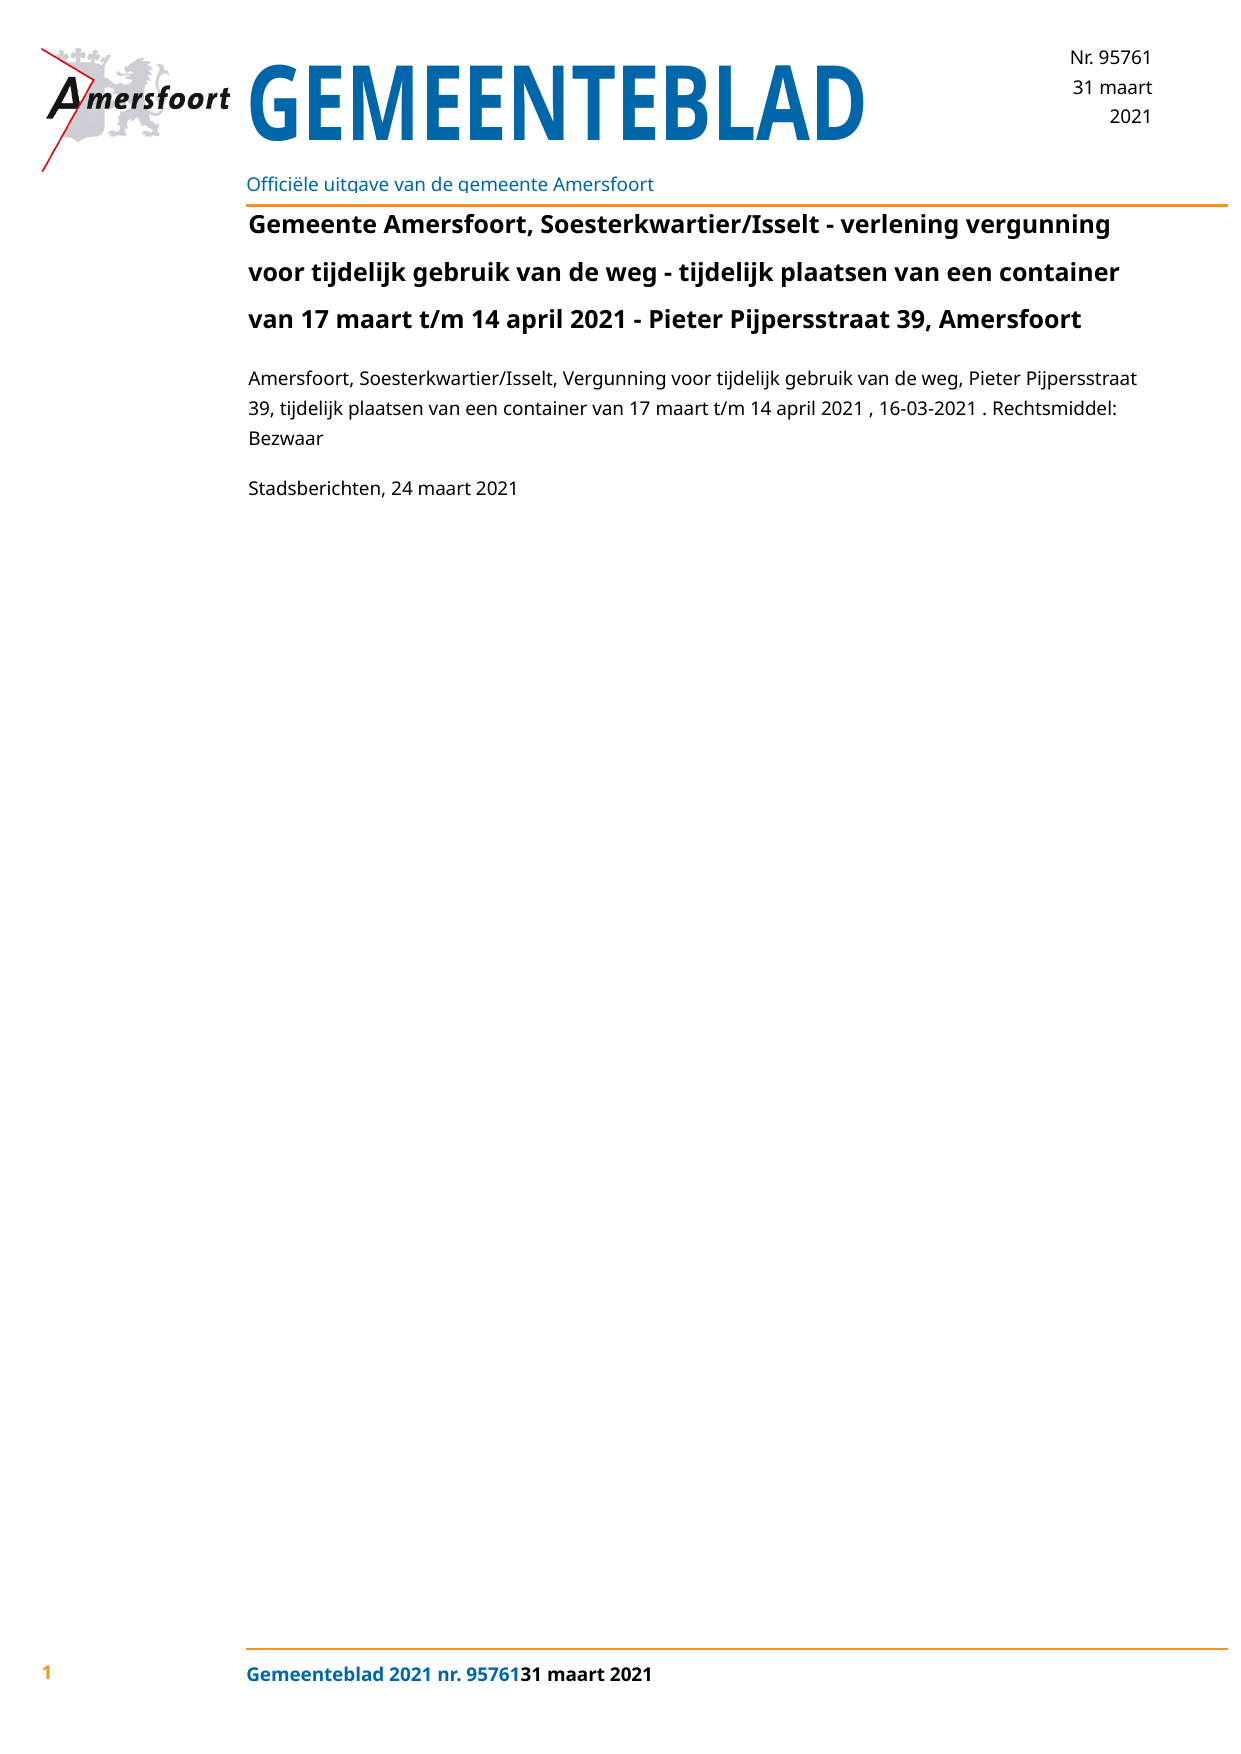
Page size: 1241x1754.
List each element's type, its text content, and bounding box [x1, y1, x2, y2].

text Stadsberichten, 24 maart 2021 [248, 475, 1152, 501]
picture [41, 47, 231, 172]
text Amersfoort, Soesterkwartier/Isselt, Vergunning voor tijdelijk gebruik van de weg, Pieter Pijpersstraat 39, tijdelijk plaatsen van een container van 17 maart t/m 14 april 2021 , 16-03-2021 . Rechtsmiddel: Bezwaar [248, 366, 1152, 450]
text Gemeente Amersfoort, Soesterkwartier/Isselt - verlening vergunning voor tijdelijk gebruik van de weg - tijdelijk plaatsen van een container van 17 maart t/m 14 april 2021 - Pieter Pijpersstraat 39, Amersfoort [248, 207, 1152, 336]
